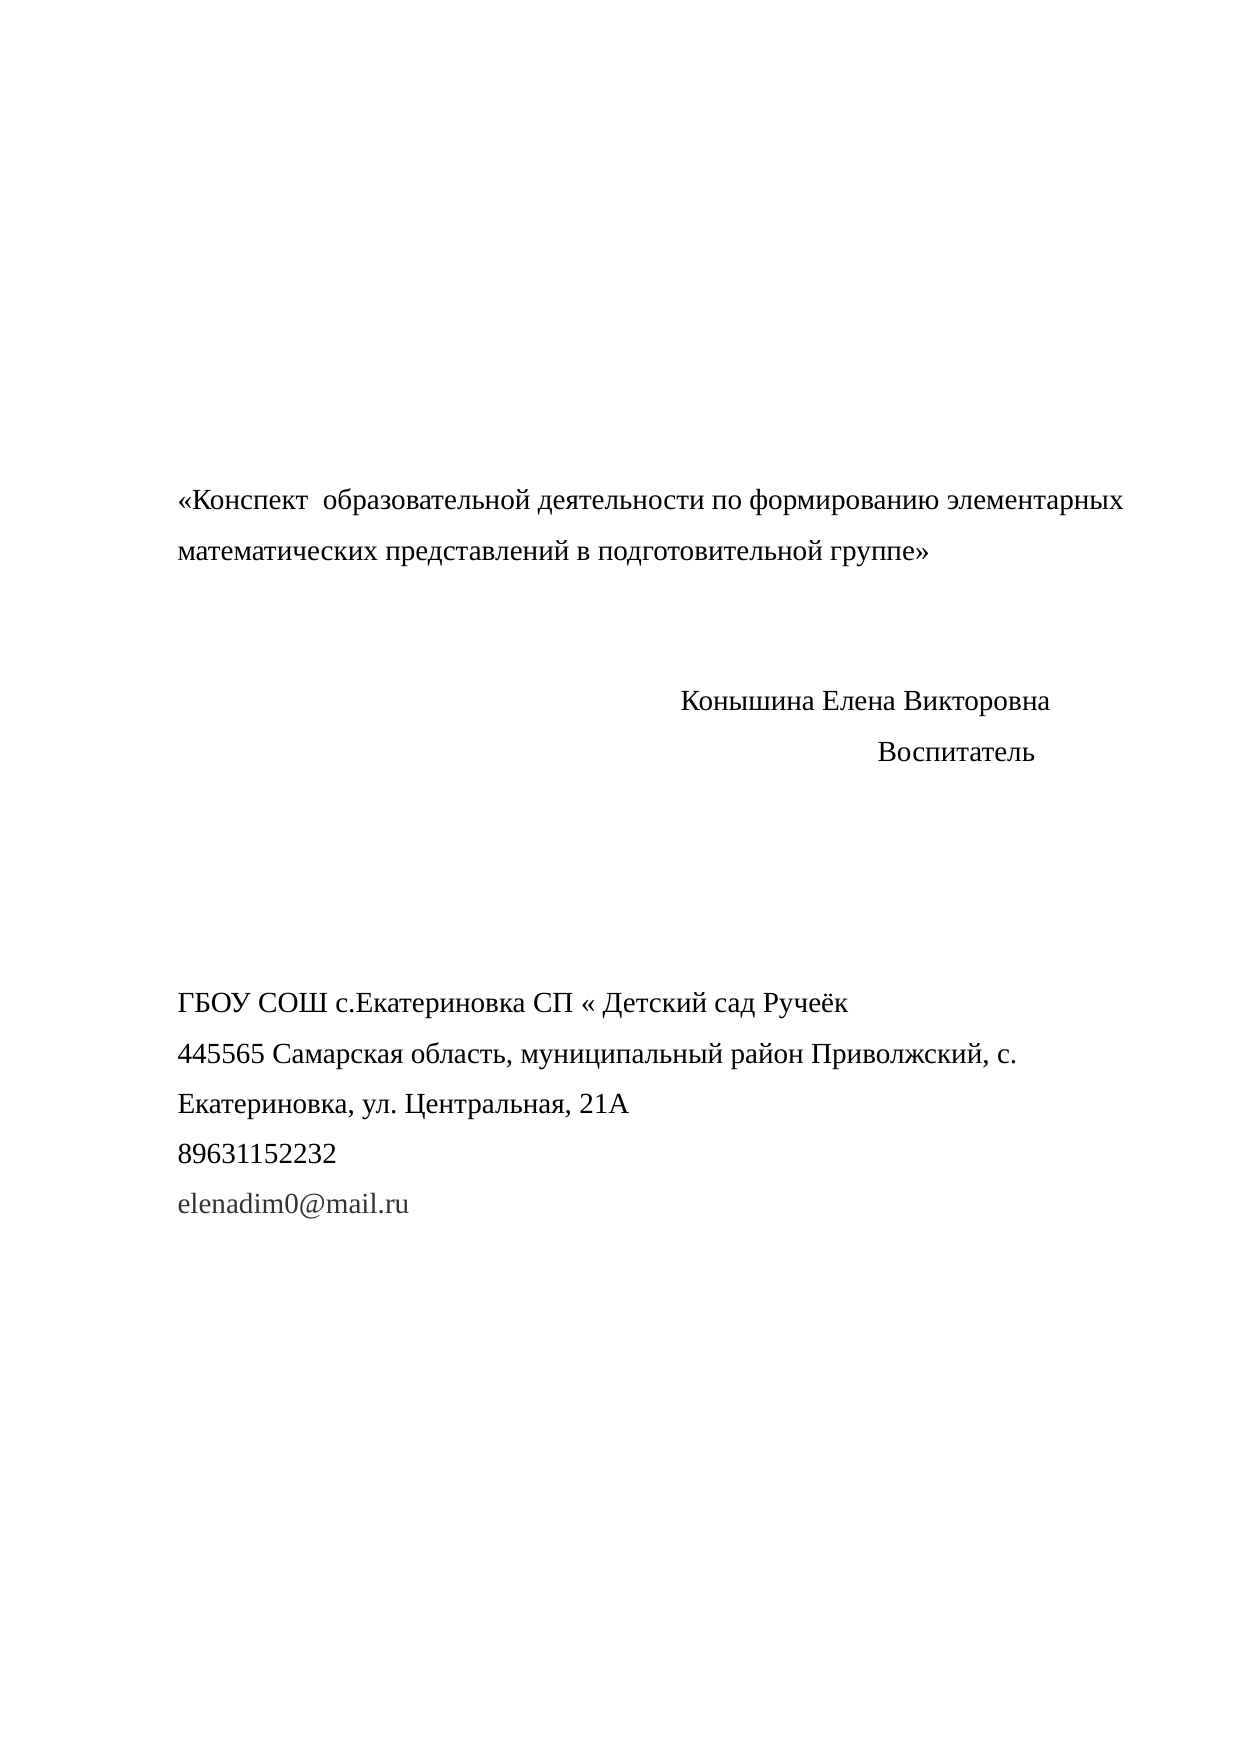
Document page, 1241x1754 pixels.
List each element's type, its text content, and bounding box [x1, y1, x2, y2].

text «Конспект образовательной деятельности по формированию элементарных математических представлений в подготовительной группе» [177, 482, 1152, 566]
text 89631152232 [177, 1136, 1152, 1170]
text Конышина Елена Викторовна [177, 683, 1152, 717]
text ГБОУ СОШ с.Екатериновка СП « Детский сад Ручеёк [177, 985, 1152, 1019]
text elenadim0@mail.ru [177, 1187, 1152, 1220]
text 445565 Самарская область, муниципальный район Приволжский, с. Екатериновка, ул. Центральная, 21А [177, 1036, 1152, 1119]
text Воспитатель [177, 734, 1152, 767]
